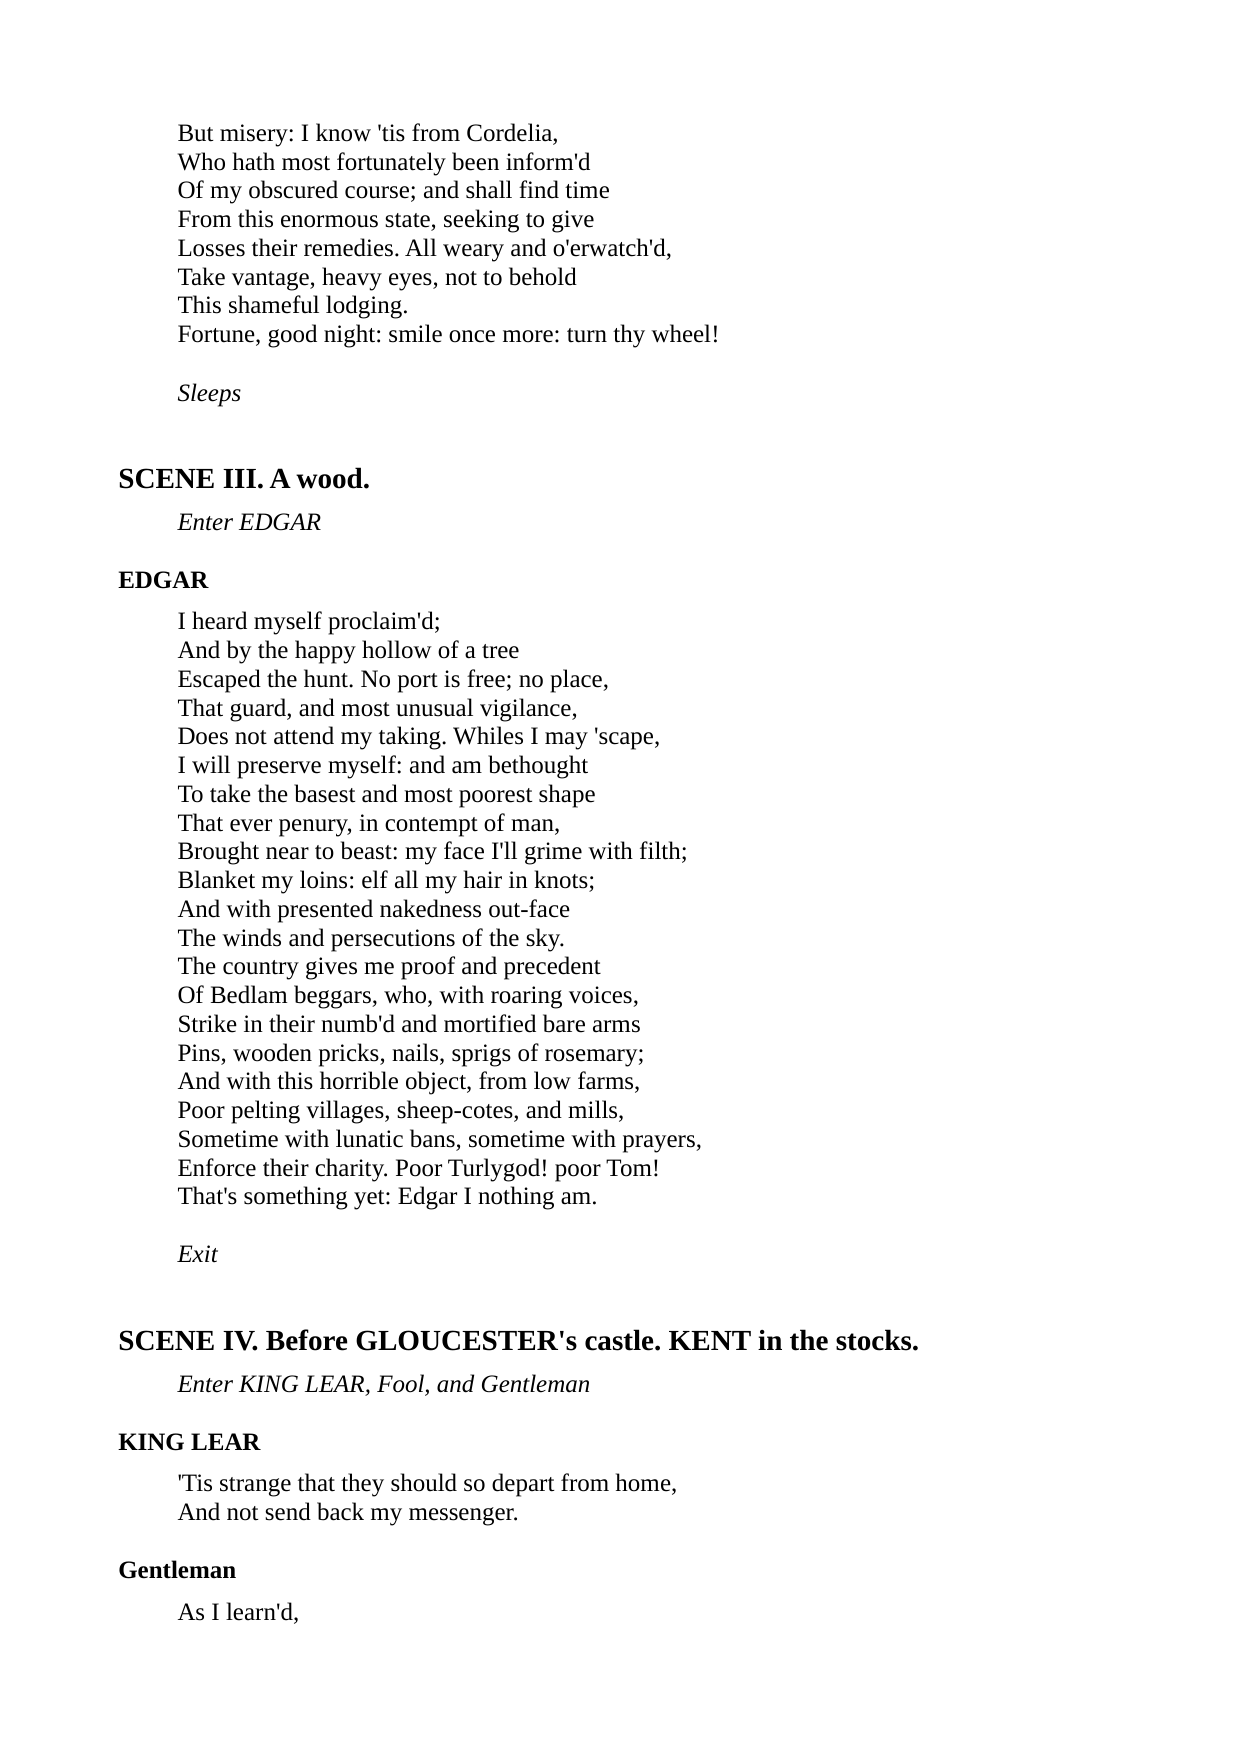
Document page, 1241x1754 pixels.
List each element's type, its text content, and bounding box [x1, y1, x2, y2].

text As I learn'd, [177, 1597, 1063, 1625]
text Gentleman [118, 1555, 1122, 1584]
text I heard myself proclaim'd; And by the happy hollow of a tree Escaped the hunt. No port is free; no place, That guard, and most unusual vigilance, Does not attend my taking. Whiles I may 'scape, I will preserve myself: and am bethought To take the basest and most poorest shape That ever penury, in contempt of man, Brought near to beast: my face I'll grime with filth; Blanket my loins: elf all my hair in knots; And with presented nakedness out-face The winds and persecutions of the sky. The country gives me proof and precedent Of Bedlam beggars, who, with roaring voices, Strike in their numb'd and mortified bare arms Pins, wooden pricks, nails, sprigs of rosemary; And with this horrible object, from low farms, Poor pelting villages, sheep-cotes, and mills, Sometime with lunatic bans, sometime with prayers, Enforce their charity. Poor Turlygod! poor Tom! That's something yet: Edgar I nothing am. [177, 606, 1063, 1210]
text EDGAR [118, 565, 1122, 594]
subtitle SCENE III. A wood. [118, 461, 1122, 494]
text Enter EDGAR [177, 507, 1063, 536]
text Sleeps [177, 378, 1063, 406]
text Enter KING LEAR, Fool, and Gentleman [177, 1369, 1063, 1398]
text But misery: I know 'tis from Cordelia, Who hath most fortunately been inform'd Of my obscured course; and shall find time From this enormous state, seeking to give Losses their remedies. All weary and o'erwatch'd, Take vantage, heavy eyes, not to behold This shameful lodging. Fortune, good night: smile once more: turn thy wheel! [177, 118, 1063, 348]
text KING LEAR [118, 1427, 1122, 1456]
text 'Tis strange that they should so depart from home, And not send back my messenger. [177, 1468, 1063, 1526]
text Exit [177, 1239, 1063, 1268]
subtitle SCENE IV. Before GLOUCESTER's castle. KENT in the stocks. [118, 1323, 1122, 1356]
